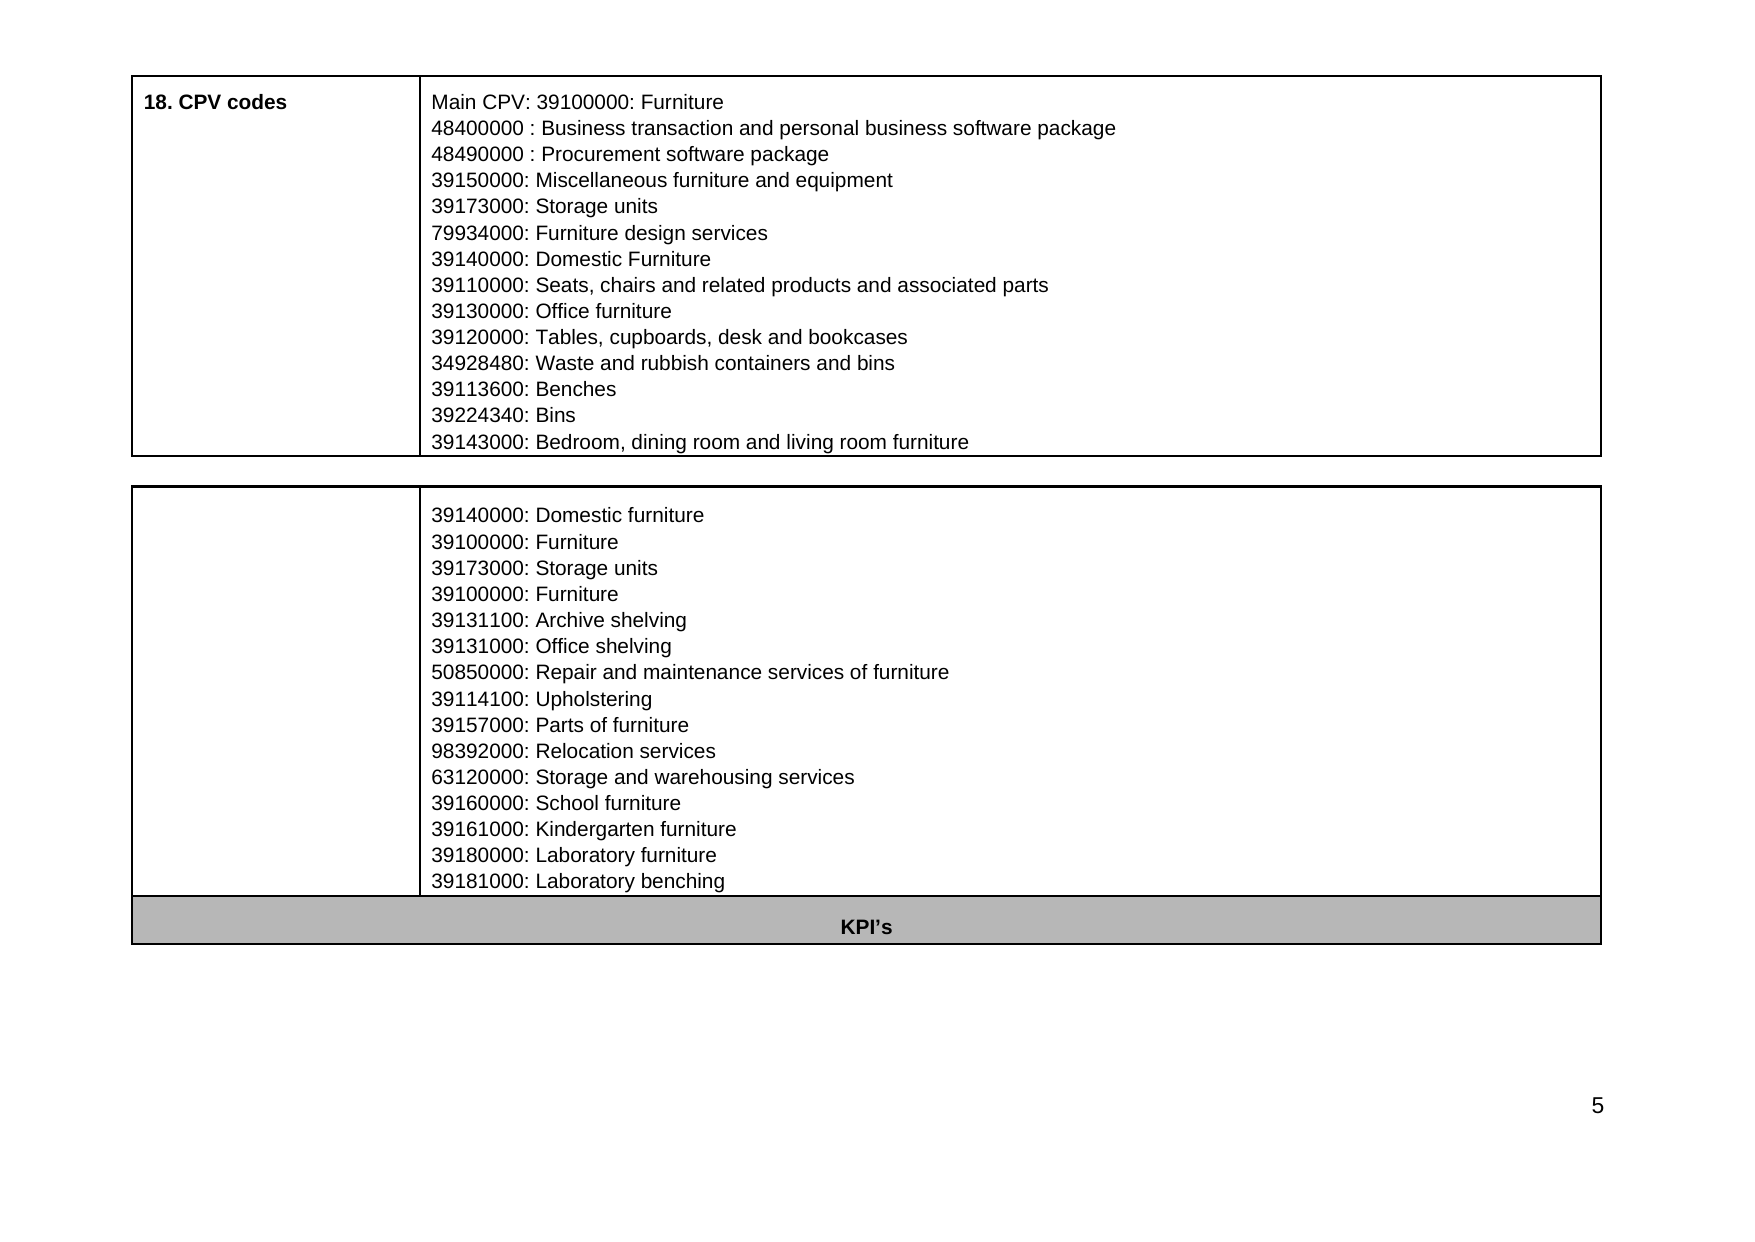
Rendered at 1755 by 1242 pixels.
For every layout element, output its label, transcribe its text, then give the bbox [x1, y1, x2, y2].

table_header 39140000: Domestic furniture 39100000: Furniture 39173000: Storage units 39100000: Furniture 39131100: Archive shelving 39131000: Office shelving 50850000: Repair and maintenance services of furniture 39114100: Upholstering 39157000: Parts of furniture 98392000: Relocation services 63120000: Storage and warehousing services 39160000: School furniture 39161000: Kindergarten furniture 39180000: Laboratory furniture 39181000: Laboratory benching [421, 488, 1600, 895]
table_header [133, 488, 419, 895]
table_cell Main CPV: 39100000: Furniture 48400000 : Business transaction and personal business software package 48490000 : Procurement software package 39150000: Miscellaneous furniture and equipment 39173000: Storage units 79934000: Furniture design services 39140000: Domestic Furniture 39110000: Seats, chairs and related products and associated parts 39130000: Office furniture 39120000: Tables, cupboards, desk and bookcases 34928480: Waste and rubbish containers and bins 39113600: Benches 39224340: Bins 39143000: Bedroom, dining room and living room furniture [421, 77, 1600, 455]
table_cell 18. CPV codes [133, 77, 419, 455]
table_cell KPI’s [133, 897, 1600, 943]
